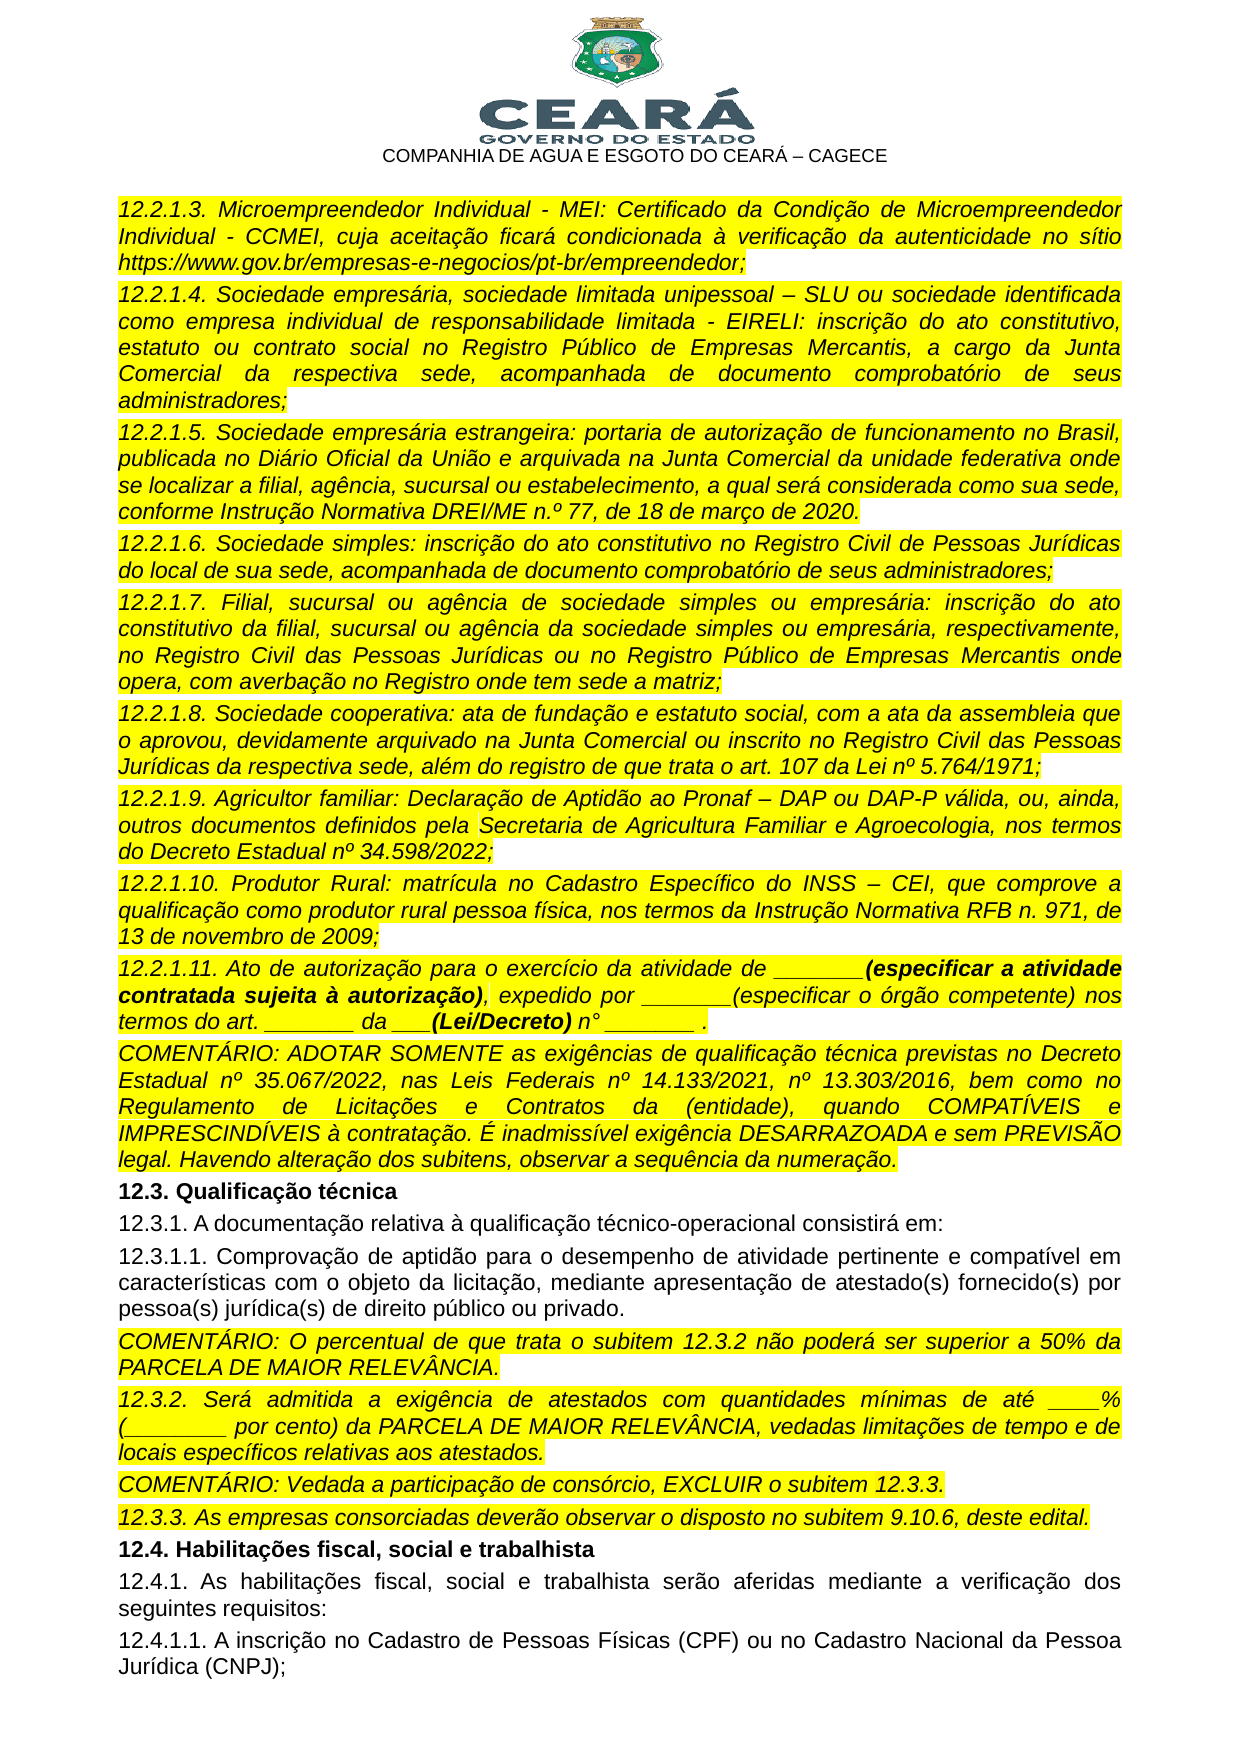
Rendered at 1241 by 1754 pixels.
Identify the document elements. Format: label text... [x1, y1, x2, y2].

text 12.3.1.1. Comprovação de aptidão para o desempenho de atividade pertinente e compatível em características com o objeto da licitação, mediante apresentação de atestado(s) fornecido(s) por pessoa(s) jurídica(s) de direito público ou privado. [118, 1243, 1122, 1322]
text COMENTÁRIO: O percentual de que trata o subitem 12.3.2 não poderá ser superior a 50% da PARCELA DE MAIOR RELEVÂNCIA. [118, 1328, 1122, 1380]
text 12.2.1.6. Sociedade simples: inscrição do ato constitutivo no Registro Civil de Pessoas Jurídicas do local de sua sede, acompanhada de documento comprobatório de seus administradores; [118, 530, 1122, 583]
subtitle 12.4. Habilitações fiscal, social e trabalhista [118, 1536, 1122, 1562]
text 12.3.1. A documentação relativa à qualificação técnico-operacional consistirá em: [118, 1210, 1122, 1237]
subtitle 12.3. Qualificação técnica [118, 1178, 1122, 1204]
text 12.2.1.11. Ato de autorização para o exercício da atividade de _______(especificar a atividade contratada sujeita à autorização), expedido por _______(especificar o órgão competente) nos termos do art. _______ da ___(Lei/Decreto) n° _______ . [118, 955, 1122, 1034]
text 12.2.1.3. Microempreendedor Individual - MEI: Certificado da Condição de Microempreendedor Individual - CCMEI, cuja aceitação ficará condicionada à verificação da autenticidade no sítio https://www.gov.br/empresas-e-negocios/pt-br/empreendedor; [118, 196, 1122, 275]
text 12.2.1.8. Sociedade cooperativa: ata de fundação e estatuto social, com a ata da assembleia que o aprovou, devidamente arquivado na Junta Comercial ou inscrito no Registro Civil das Pessoas Jurídicas da respectiva sede, além do registro de que trata o art. 107 da Lei nº 5.764/1971; [118, 700, 1122, 779]
picture [453, 12, 782, 148]
text 12.2.1.7. Filial, sucursal ou agência de sociedade simples ou empresária: inscrição do ato constitutivo da filial, sucursal ou agência da sociedade simples ou empresária, respectivamente, no Registro Civil das Pessoas Jurídicas ou no Registro Público de Empresas Mercantis onde opera, com averbação no Registro onde tem sede a matriz; [118, 589, 1122, 694]
text 12.4.1. As habilitações fiscal, social e trabalhista serão aferidas mediante a verificação dos seguintes requisitos: [118, 1568, 1122, 1621]
text 12.3.3. As empresas consorciadas deverão observar o disposto no subitem 9.10.6, deste edital. [118, 1504, 1122, 1530]
text 12.2.1.10. Produtor Rural: matrícula no Cadastro Específico do INSS – CEI, que comprove a qualificação como produtor rural pessoa física, nos termos da Instrução Normativa RFB n. 971, de 13 de novembro de 2009; [118, 870, 1122, 949]
text COMENTÁRIO: ADOTAR SOMENTE as exigências de qualificação técnica previstas no Decreto Estadual nº 35.067/2022, nas Leis Federais nº 14.133/2021, nº 13.303/2016, bem como no Regulamento de Licitações e Contratos da (entidade), quando COMPATÍVEIS e IMPRESCINDÍVEIS à contratação. É inadmissível exigência DESARRAZOADA e sem PREVISÃO legal. Havendo alteração dos subitens, observar a sequência da numeração. [118, 1040, 1122, 1172]
text 12.2.1.5. Sociedade empresária estrangeira: portaria de autorização de funcionamento no Brasil, publicada no Diário Oficial da União e arquivada na Junta Comercial da unidade federativa onde se localizar a filial, agência, sucursal ou estabelecimento, a qual será considerada como sua sede, conforme Instrução Normativa DREI/ME n.º 77, de 18 de março de 2020. [118, 419, 1122, 524]
text 12.4.1.1. A inscrição no Cadastro de Pessoas Físicas (CPF) ou no Cadastro Nacional da Pessoa Jurídica (CNPJ); [118, 1627, 1122, 1679]
text 12.2.1.4. Sociedade empresária, sociedade limitada unipessoal – SLU ou sociedade identificada como empresa individual de responsabilidade limitada - EIRELI: inscrição do ato constitutivo, estatuto ou contrato social no Registro Público de Empresas Mercantis, a cargo da Junta Comercial da respectiva sede, acompanhada de documento comprobatório de seus administradores; [118, 281, 1122, 413]
text COMENTÁRIO: Vedada a participação de consórcio, EXCLUIR o subitem 12.3.3. [118, 1471, 1122, 1498]
text 12.2.1.9. Agricultor familiar: Declaração de Aptidão ao Pronaf – DAP ou DAP-P válida, ou, ainda, outros documentos definidos pela Secretaria de Agricultura Familiar e Agroecologia, nos termos do Decreto Estadual nº 34.598/2022; [118, 785, 1122, 864]
text 12.3.2. Será admitida a exigência de atestados com quantidades mínimas de até ____% (________ por cento) da PARCELA DE MAIOR RELEVÂNCIA, vedadas limitações de tempo e de locais específicos relativas aos atestados. [118, 1386, 1122, 1465]
